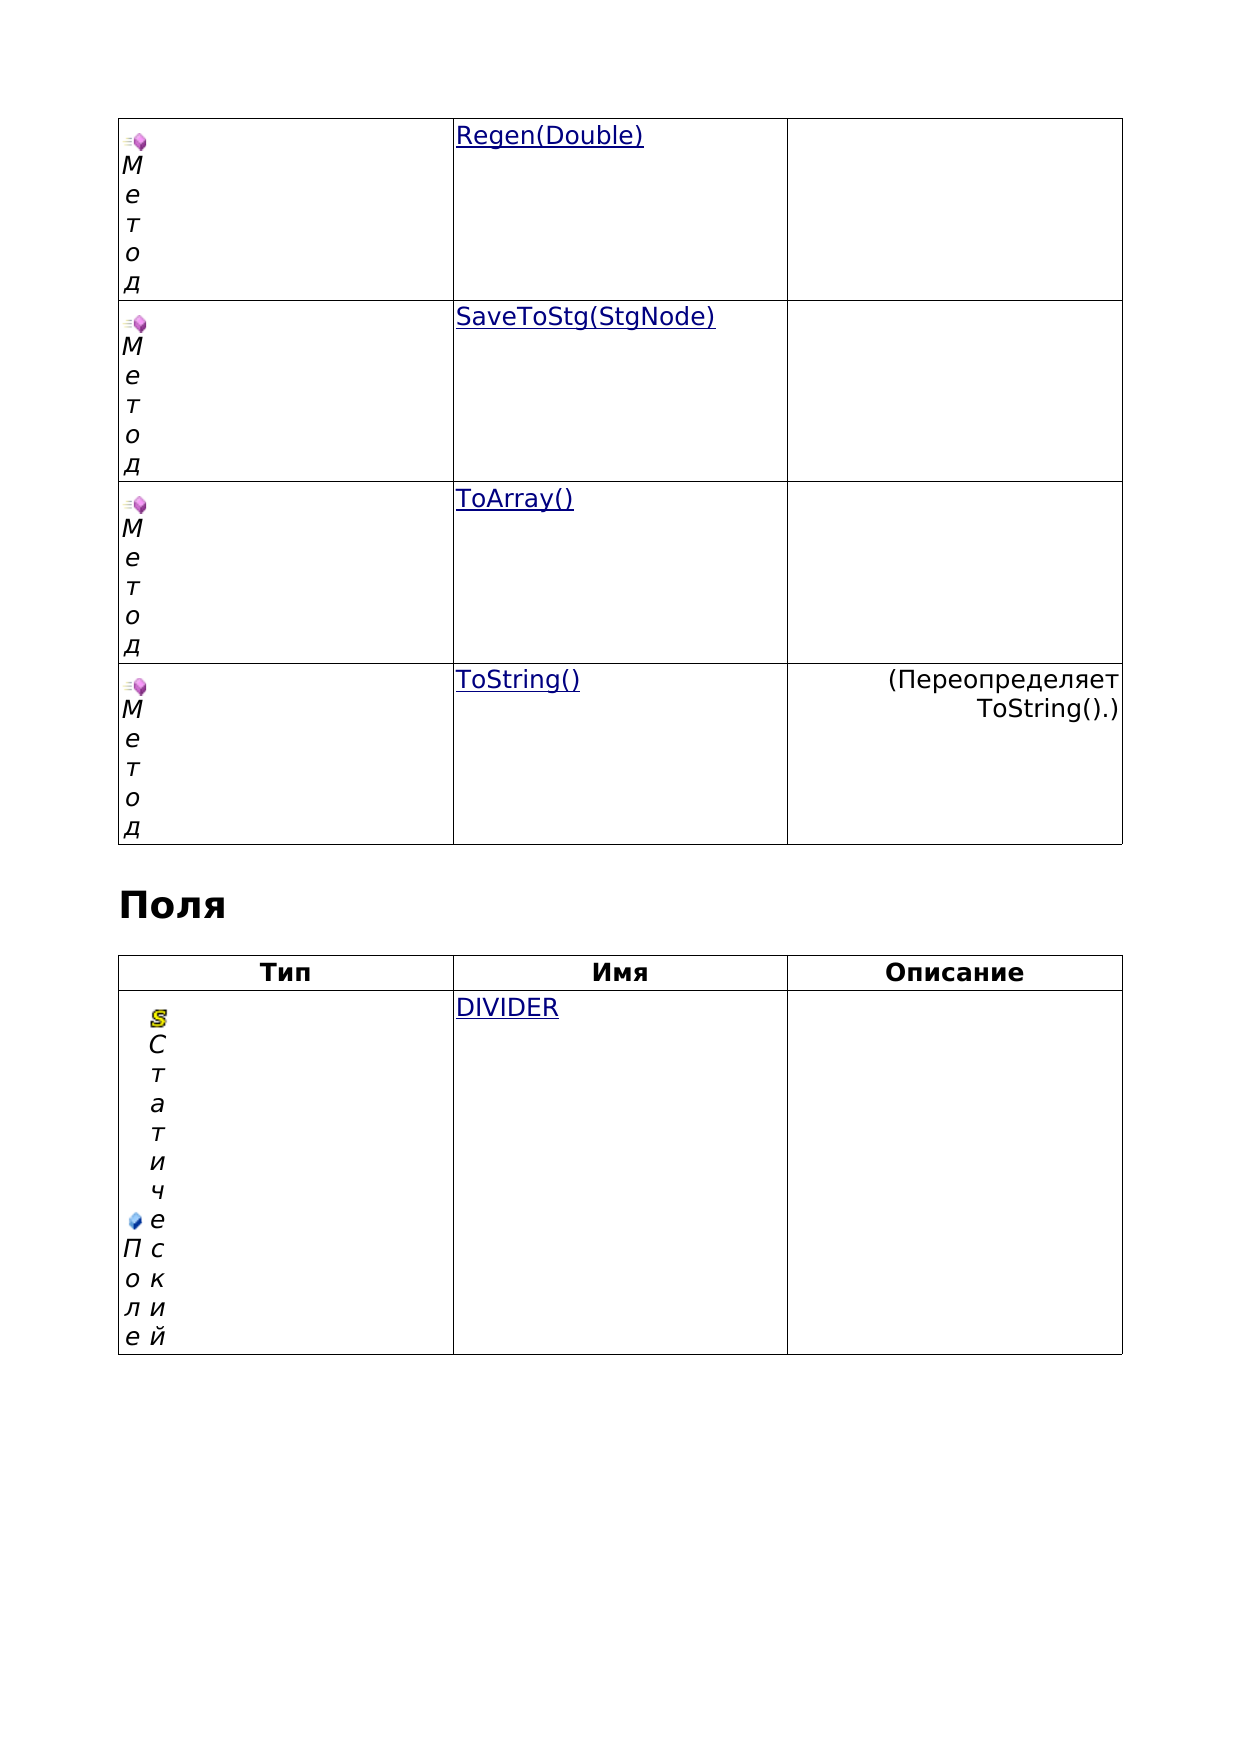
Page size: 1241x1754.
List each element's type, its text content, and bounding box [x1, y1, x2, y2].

picture [121, 133, 147, 151]
table_cell ToArray() [454, 482, 787, 662]
table_cell [119, 301, 453, 481]
table_header Тип [119, 956, 453, 990]
picture [121, 678, 147, 696]
table_cell DIVIDER [454, 991, 787, 1354]
table_header Описание [788, 956, 1122, 990]
table_cell [788, 119, 1122, 299]
table_cell [119, 991, 453, 1354]
table_cell (Переопределяет ToString().) [788, 664, 1122, 844]
table_cell [119, 482, 453, 662]
picture [121, 496, 147, 514]
table_header Имя [454, 956, 787, 990]
table_cell Regen(Double) [454, 119, 787, 299]
picture [146, 1005, 172, 1031]
picture [121, 315, 147, 333]
subtitle Поля [118, 884, 1122, 927]
table_cell [119, 664, 453, 844]
table_cell SaveToStg(StgNode) [454, 301, 787, 481]
table_cell [788, 991, 1122, 1354]
table_cell [119, 119, 453, 299]
table_cell [788, 482, 1122, 662]
table_cell ToString() [454, 664, 787, 844]
table_cell [788, 301, 1122, 481]
picture [121, 1209, 146, 1235]
